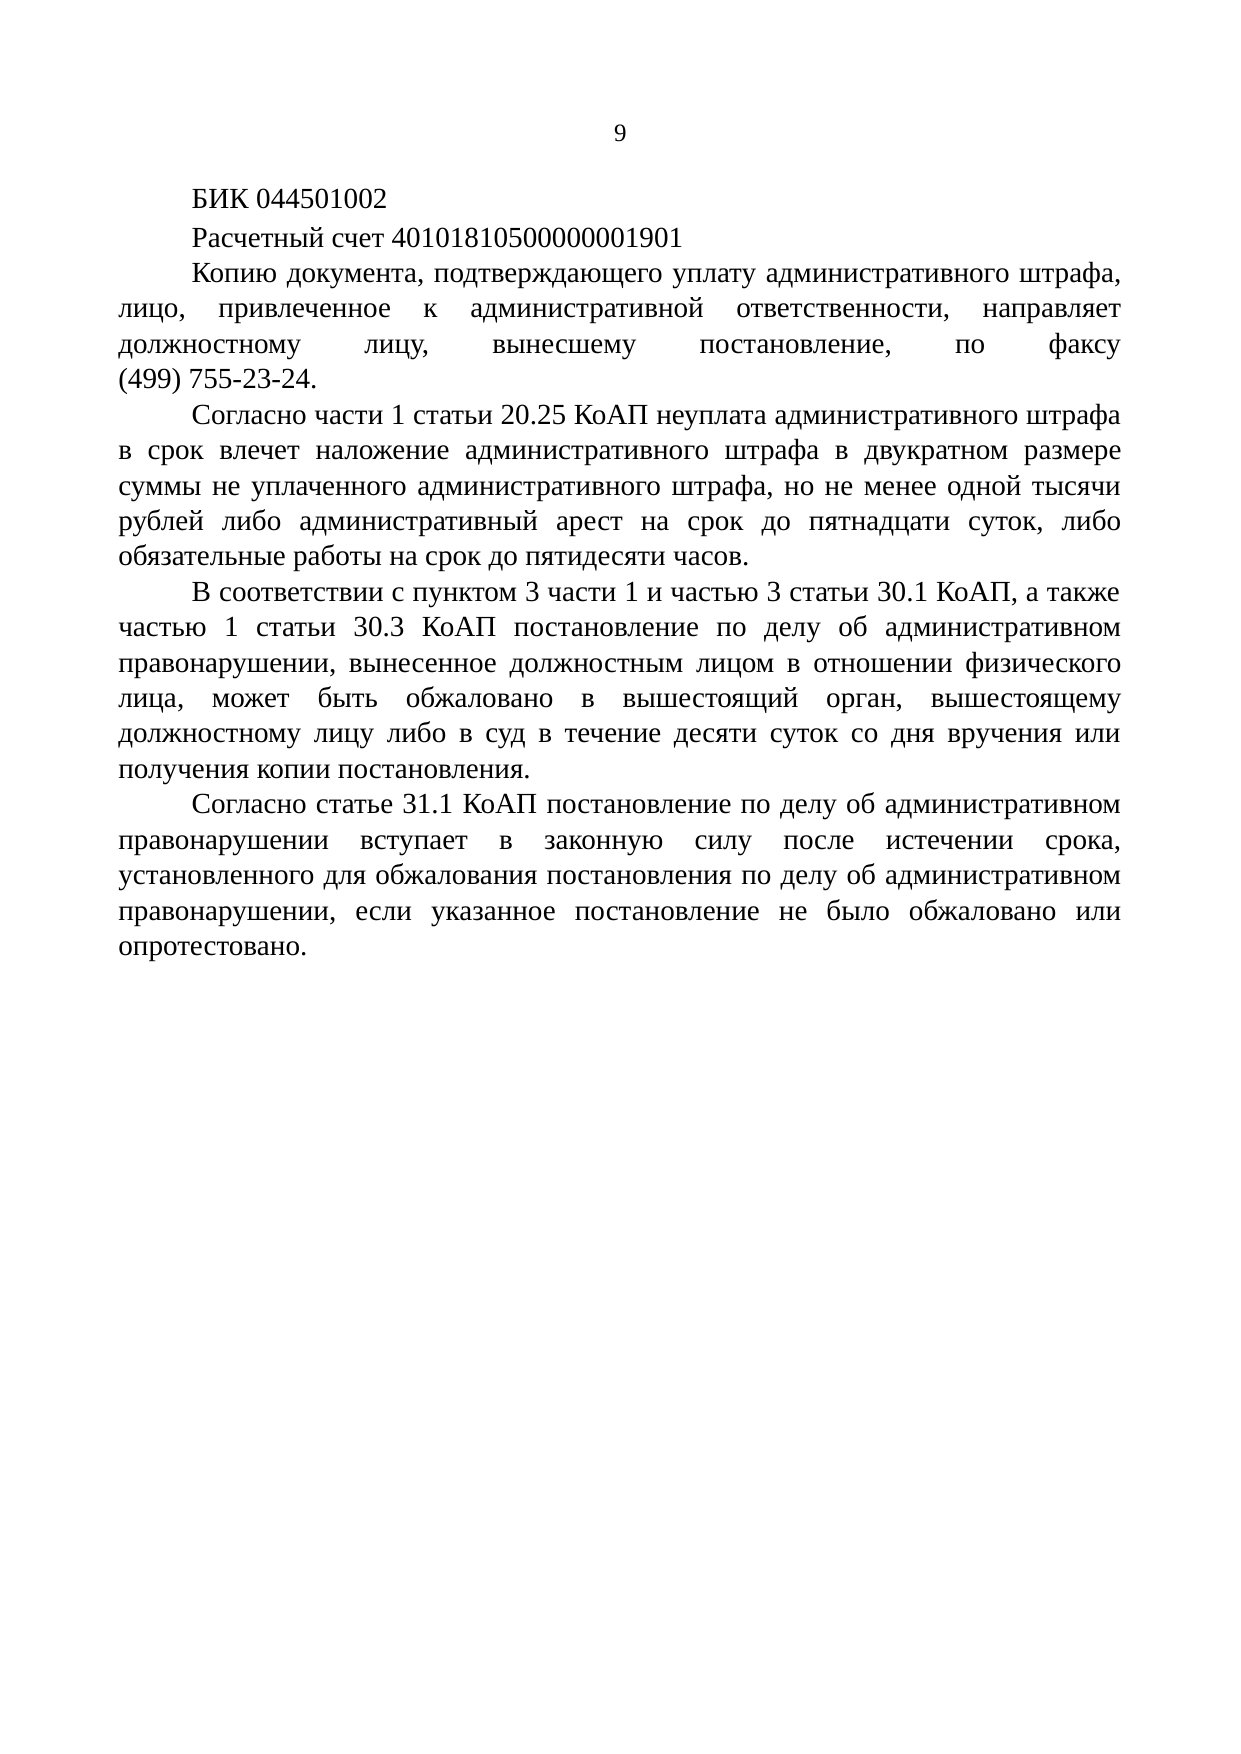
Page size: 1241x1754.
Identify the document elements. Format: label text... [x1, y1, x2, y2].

text Согласно части 1 статьи 20.25 КоАП неуплата административного штрафа в срок влечет наложение административного штрафа в двукратном размере суммы не уплаченного административного штрафа, но не менее одной тысячи рублей либо административный арест на срок до пятнадцати суток, либо обязательные работы на срок до пятидесяти часов. [118, 395, 1122, 572]
text Расчетный счет 40101810500000001901 [118, 215, 1122, 253]
text Копию документа, подтверждающего уплату административного штрафа, лицо, привлеченное к административной ответственности, направляет должностному лицу, вынесшему постановление, по факсу (499) 755-23-24. [118, 253, 1122, 395]
text Согласно статье 31.1 КоАП постановление по делу об административном правонарушении вступает в законную силу после истечении срока, установленного для обжалования постановления по делу об административном правонарушении, если указанное постановление не было обжаловано или опротестовано. [118, 784, 1122, 962]
text В соответствии с пунктом 3 части 1 и частью 3 статьи 30.1 КоАП, а также частью 1 статьи 30.3 КоАП постановление по делу об административном правонарушении, вынесенное должностным лицом в отношении физического лица, может быть обжаловано в вышестоящий орган, вышестоящему должностному лицу либо в суд в течение десяти суток со дня вручения или получения копии постановления. [118, 572, 1122, 784]
text БИК 044501002 [118, 176, 1122, 215]
